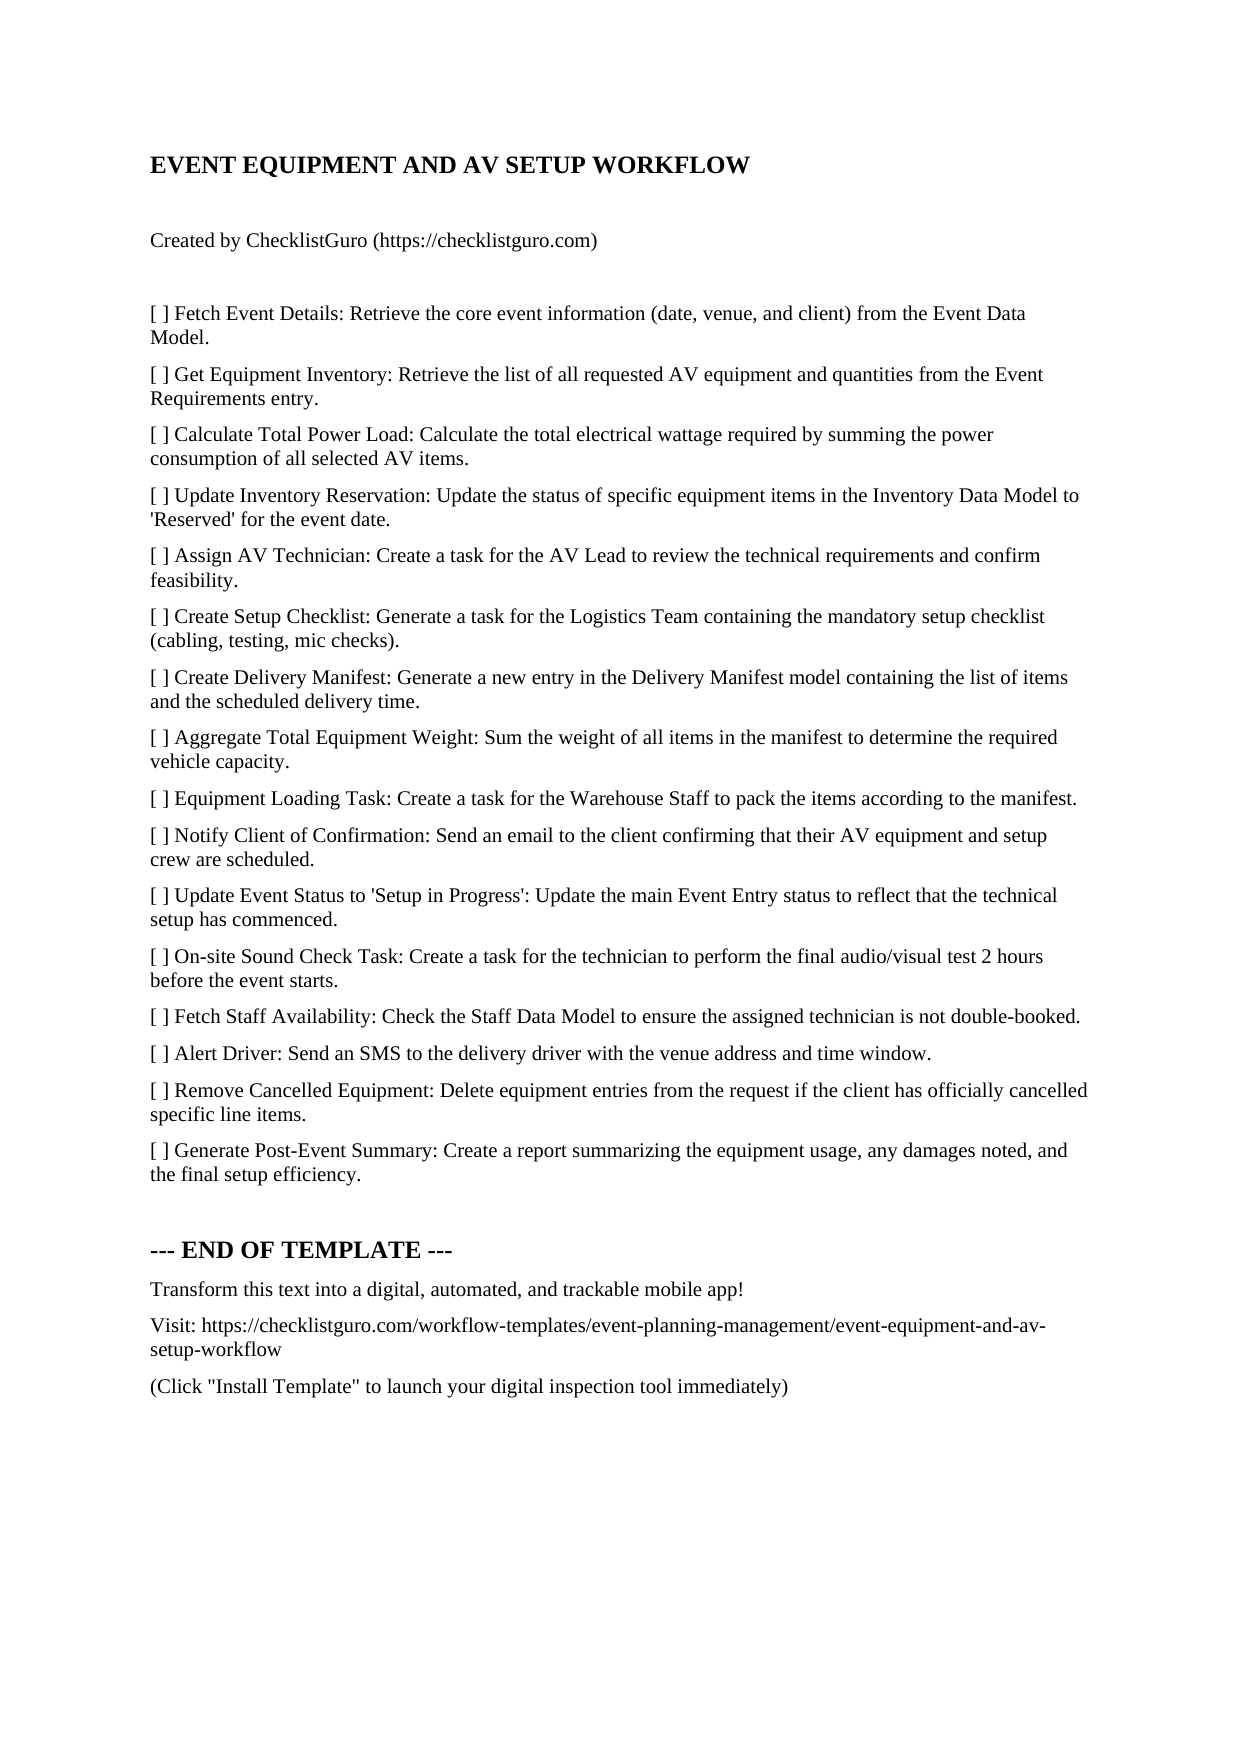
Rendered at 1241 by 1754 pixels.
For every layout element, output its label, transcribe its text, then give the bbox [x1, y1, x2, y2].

text [ ] Create Setup Checklist: Generate a task for the Logistics Team containing the mandatory setup checklist (cabling, testing, mic checks). [150, 604, 1090, 652]
text [ ] Update Inventory Reservation: Update the status of specific equipment items in the Inventory Data Model to 'Reserved' for the event date. [150, 483, 1090, 531]
text [ ] Fetch Event Details: Retrieve the core event information (date, venue, and client) from the Event Data Model. [150, 301, 1090, 349]
text EVENT EQUIPMENT AND AV SETUP WORKFLOW [150, 150, 1090, 179]
text Visit: https://checklistguro.com/workflow-templates/event-planning-management/event-equipment-and-av-setup-workflow [150, 1313, 1090, 1361]
text [ ] Assign AV Technician: Create a task for the AV Lead to review the technical requirements and confirm feasibility. [150, 543, 1090, 592]
text [ ] Alert Driver: Send an SMS to the delivery driver with the venue address and time window. [150, 1041, 1090, 1065]
text [ ] Calculate Total Power Load: Calculate the total electrical wattage required by summing the power consumption of all selected AV items. [150, 422, 1090, 470]
text --- END OF TEMPLATE --- [150, 1235, 1090, 1264]
text [ ] Aggregate Total Equipment Weight: Sum the weight of all items in the manifest to determine the required vehicle capacity. [150, 725, 1090, 773]
text [ ] On-site Sound Check Task: Create a task for the technician to perform the final audio/visual test 2 hours before the event starts. [150, 944, 1090, 992]
text [ ] Get Equipment Inventory: Retrieve the list of all requested AV equipment and quantities from the Event Requirements entry. [150, 362, 1090, 410]
text [ ] Fetch Staff Availability: Check the Staff Data Model to ensure the assigned technician is not double-booked. [150, 1004, 1090, 1028]
text Transform this text into a digital, automated, and trackable mobile app! [150, 1277, 1090, 1301]
text (Click "Install Template" to launch your digital inspection tool immediately) [150, 1374, 1090, 1398]
text [ ] Notify Client of Confirmation: Send an email to the client confirming that their AV equipment and setup crew are scheduled. [150, 822, 1090, 871]
text [ ] Generate Post-Event Summary: Create a report summarizing the equipment usage, any damages noted, and the final setup efficiency. [150, 1138, 1090, 1186]
text [ ] Equipment Loading Task: Create a task for the Warehouse Staff to pack the items according to the manifest. [150, 786, 1090, 810]
text Created by ChecklistGuro (https://checklistguro.com) [150, 228, 1090, 252]
text [ ] Create Delivery Manifest: Generate a new entry in the Delivery Manifest model containing the list of items and the scheduled delivery time. [150, 665, 1090, 713]
text [ ] Update Event Status to 'Setup in Progress': Update the main Event Entry status to reflect that the technical setup has commenced. [150, 883, 1090, 931]
text [ ] Remove Cancelled Equipment: Delete equipment entries from the request if the client has officially cancelled specific line items. [150, 1077, 1090, 1126]
